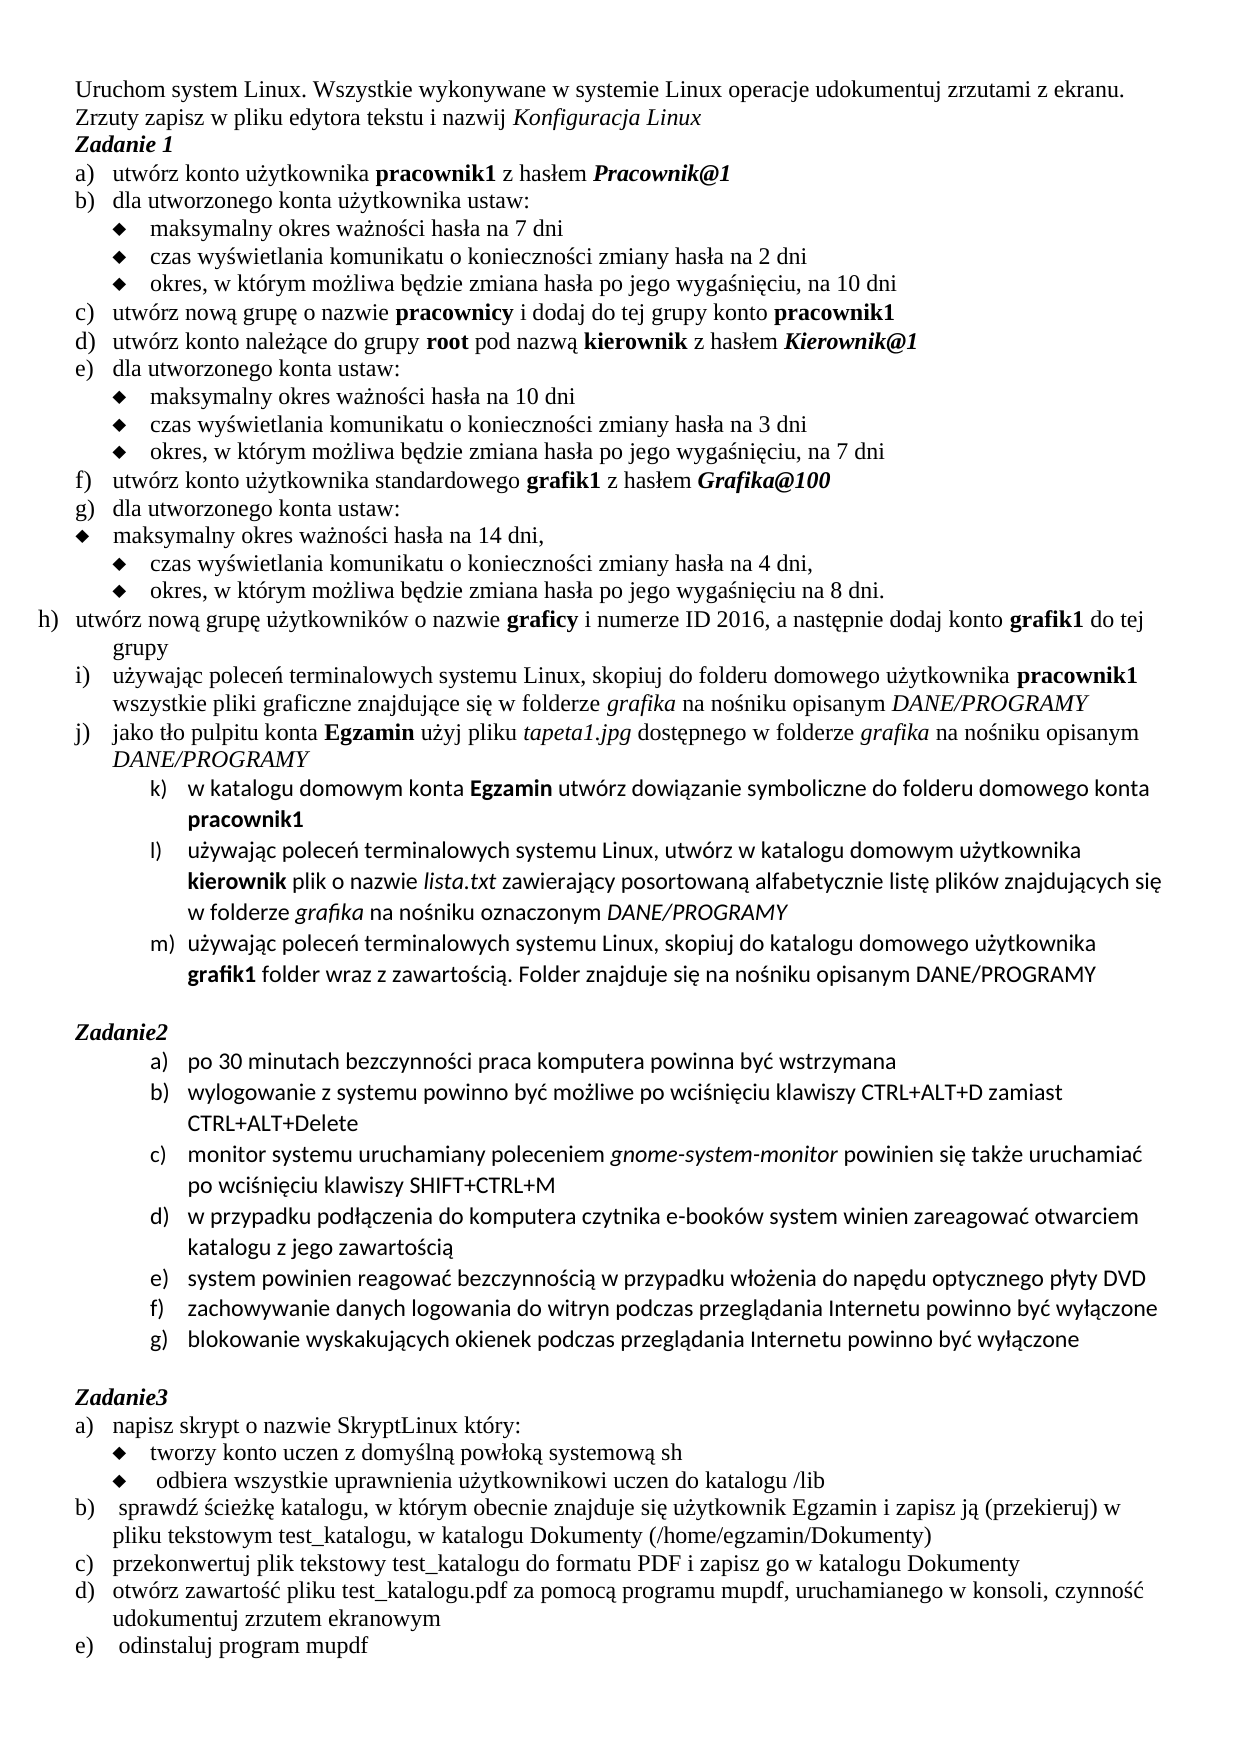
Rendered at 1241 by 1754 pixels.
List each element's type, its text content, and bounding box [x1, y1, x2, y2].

list maksymalny okres ważności hasła na 14 dni, [75, 521, 1165, 549]
list okres, w którym możliwa będzie zmiana hasła po jego wygaśnięciu na 8 dni. [112, 576, 1165, 604]
list odinstaluj program mupdf [75, 1631, 1165, 1659]
list czas wyświetlania komunikatu o konieczności zmiany hasła na 4 dni, [112, 549, 1165, 576]
list używając poleceń terminalowych systemu Linux, skopiuj do folderu domowego użytkownika pracownik1 wszystkie pliki graficzne znajdujące się w folderze grafika na nośniku opisanym DANE/PROGRAMY [75, 660, 1165, 717]
list odbiera wszystkie uprawnienia użytkownikowi uczen do katalogu /lib [112, 1466, 1165, 1493]
list okres, w którym możliwa będzie zmiana hasła po jego wygaśnięciu, na 10 dni [112, 269, 1165, 297]
list utwórz konto użytkownika pracownik1 z hasłem Pracownik@1 [75, 158, 1165, 187]
list maksymalny okres ważności hasła na 7 dni [112, 214, 1165, 242]
list zachowywanie danych logowania do witryn podczas przeglądania Internetu powinno być wyłączone [150, 1293, 1165, 1323]
list system powinien reagować bezczynnością w przypadku włożenia do napędu optycznego płyty DVD [150, 1263, 1165, 1292]
list utwórz konto należące do grupy root pod nazwą kierownik z hasłem Kierownik@1 [75, 326, 1165, 354]
list używając poleceń terminalowych systemu Linux, utwórz w katalogu domowym użytkownika kierownik plik o nazwie lista.txt zawierający posortowaną alfabetycznie listę plików znajdujących się w folderze grafika na nośniku oznaczonym DANE/PROGRAMY [150, 835, 1165, 926]
list napisz skrypt o nazwie SkryptLinux który: [75, 1411, 1165, 1438]
list po 30 minutach bezczynności praca komputera powinna być wstrzymana [150, 1046, 1165, 1075]
list przekonwertuj plik tekstowy test_katalogu do formatu PDF i zapisz go w katalogu Dokumenty [75, 1549, 1165, 1576]
text Uruchom system Linux. Wszystkie wykonywane w systemie Linux operacje udokumentuj zrzutami z ekranu. Zrzuty zapisz w pliku edytora tekstu i nazwij Konfiguracja Linux [75, 75, 1165, 130]
list tworzy konto uczen z domyślną powłoką systemową sh [112, 1438, 1165, 1466]
list w katalogu domowym konta Egzamin utwórz dowiązanie symboliczne do folderu domowego konta pracownik1 [150, 773, 1165, 833]
list maksymalny okres ważności hasła na 10 dni [112, 382, 1165, 410]
list używając poleceń terminalowych systemu Linux, skopiuj do katalogu domowego użytkownika grafik1 folder wraz z zawartością. Folder znajduje się na nośniku opisanym DANE/PROGRAMY [150, 928, 1165, 988]
list utwórz nową grupę użytkowników o nazwie graficy i numerze ID 2016, a następnie dodaj konto grafik1 do tej grupy [38, 604, 1165, 660]
list monitor systemu uruchamiany poleceniem gnome-system-monitor powinien się także uruchamiać po wciśnięciu klawiszy SHIFT+CTRL+M [150, 1139, 1165, 1199]
text Zadanie 1 [75, 130, 1165, 158]
list dla utworzonego konta ustaw: [75, 354, 1165, 382]
list sprawdź ścieżkę katalogu, w którym obecnie znajduje się użytkownik Egzamin i zapisz ją (przekieruj) w pliku tekstowym test_katalogu, w katalogu Dokumenty (/home/egzamin/Dokumenty) [75, 1493, 1165, 1549]
list czas wyświetlania komunikatu o konieczności zmiany hasła na 3 dni [112, 410, 1165, 437]
list jako tło pulpitu konta Egzamin użyj pliku tapeta1.jpg dostępnego w folderze grafika na nośniku opisanym DANE/PROGRAMY [75, 717, 1165, 773]
list okres, w którym możliwa będzie zmiana hasła po jego wygaśnięciu, na 7 dni [112, 437, 1165, 465]
list otwórz zawartość pliku test_katalogu.pdf za pomocą programu mupdf, uruchamianego w konsoli, czynność udokumentuj zrzutem ekranowym [75, 1576, 1165, 1631]
text Zadanie3 [75, 1383, 1165, 1411]
list czas wyświetlania komunikatu o konieczności zmiany hasła na 2 dni [112, 242, 1165, 269]
list wylogowanie z systemu powinno być możliwe po wciśnięciu klawiszy CTRL+ALT+D zamiast CTRL+ALT+Delete [150, 1077, 1165, 1137]
list dla utworzonego konta użytkownika ustaw: [75, 187, 1165, 214]
list blokowanie wyskakujących okienek podczas przeglądania Internetu powinno być wyłączone [150, 1324, 1165, 1354]
list utwórz nową grupę o nazwie pracownicy i dodaj do tej grupy konto pracownik1 [75, 297, 1165, 326]
text Zadanie2 [75, 1018, 1165, 1046]
list utwórz konto użytkownika standardowego grafik1 z hasłem Grafika@100 [75, 465, 1165, 494]
list w przypadku podłączenia do komputera czytnika e-booków system winien zareagować otwarciem katalogu z jego zawartością [150, 1201, 1165, 1261]
list dla utworzonego konta ustaw: [75, 494, 1165, 521]
